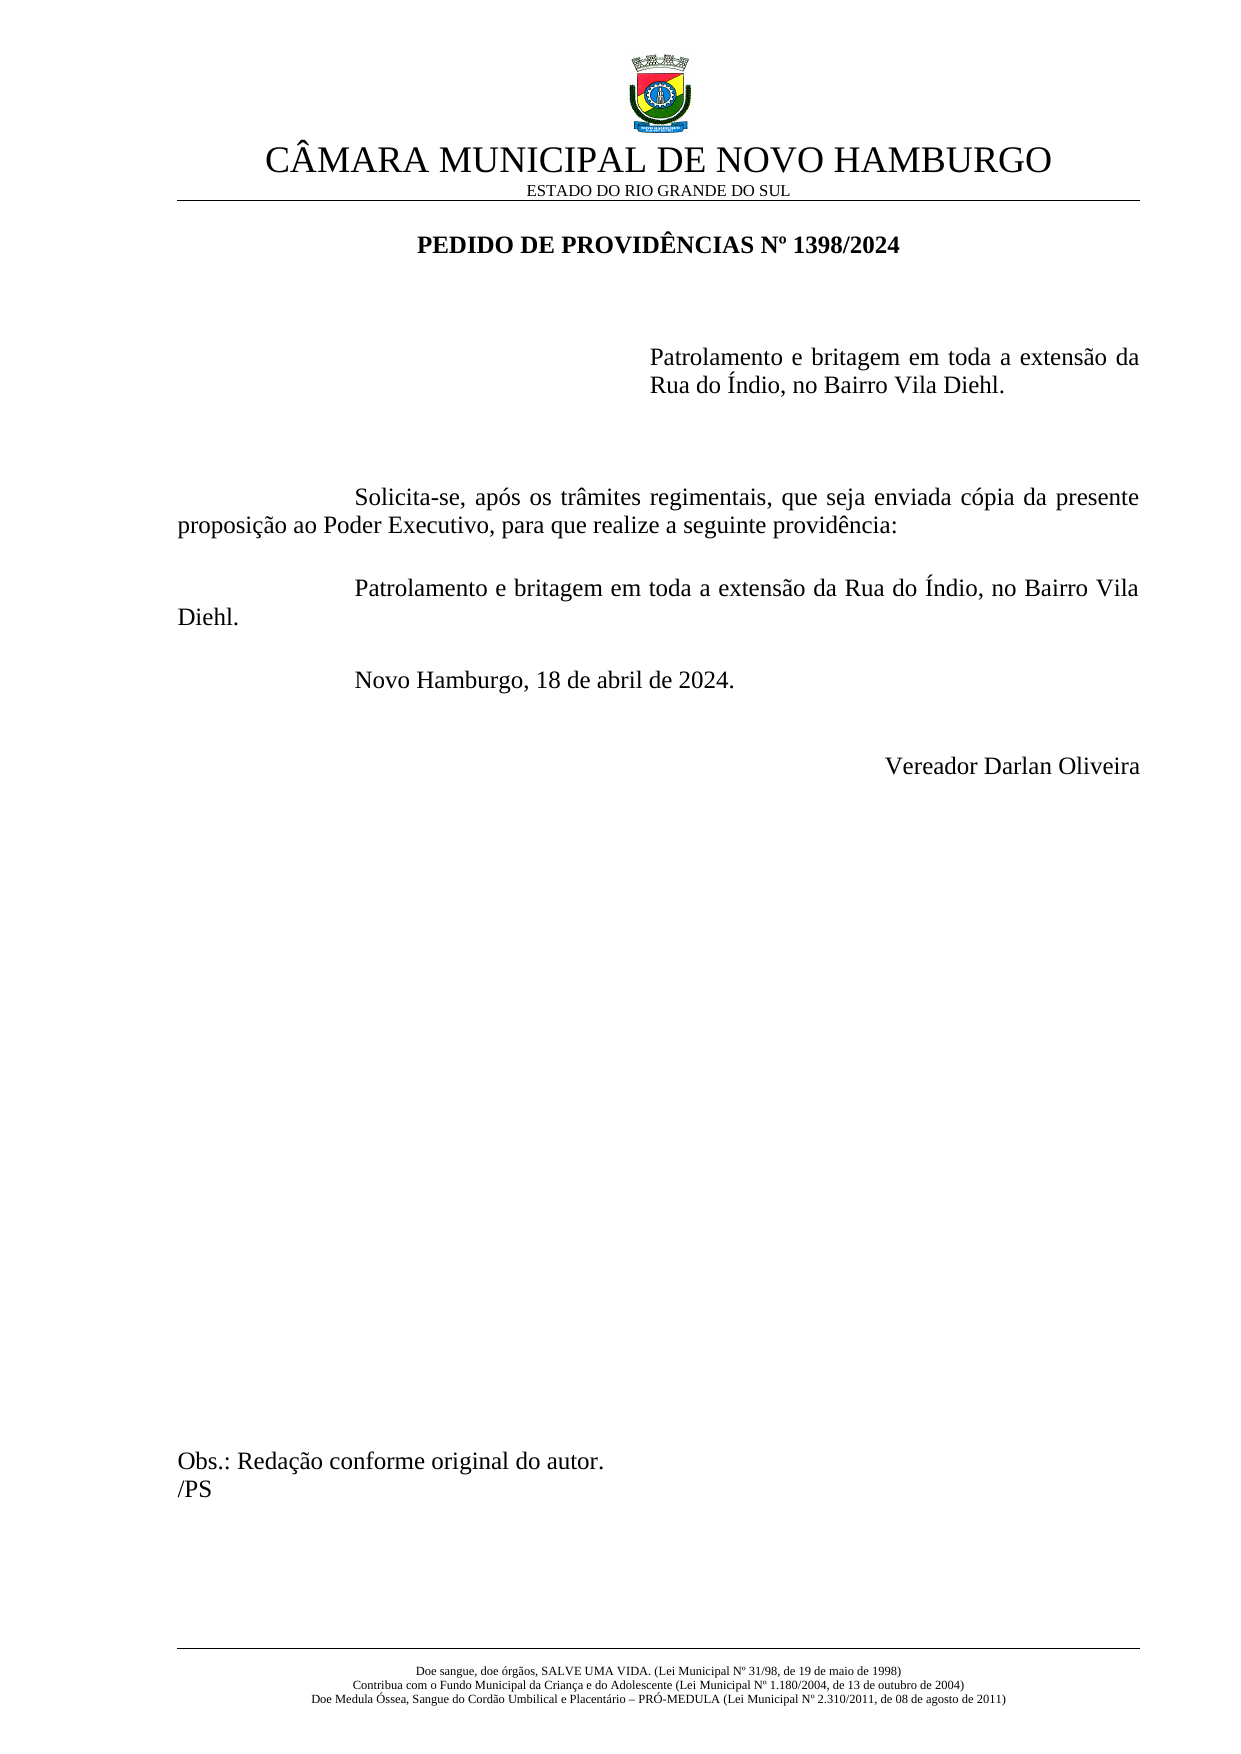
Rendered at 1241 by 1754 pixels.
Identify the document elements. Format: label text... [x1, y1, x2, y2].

picture [624, 48, 694, 137]
text PEDIDO DE PROVIDÊNCIAS Nº 1398/2024 [177, 230, 1140, 259]
text Solicita-se, após os trâmites regimentais, que seja enviada cópia da presente proposição ao Poder Executivo, para que realize a seguinte providência: [177, 482, 1140, 539]
text Patrolamento e britagem em toda a extensão da Rua do Índio, no Bairro Vila Diehl. [177, 573, 1140, 631]
text /PS [177, 1474, 1140, 1503]
text Novo Hamburgo, 18 de abril de 2024. [177, 665, 1140, 694]
text Patrolamento e britagem em toda a extensão da Rua do Índio, no Bairro Vila Diehl. [649, 342, 1140, 399]
text Obs.: Redação conforme original do autor. [177, 1446, 1140, 1474]
text Vereador Darlan Oliveira [177, 751, 1140, 780]
